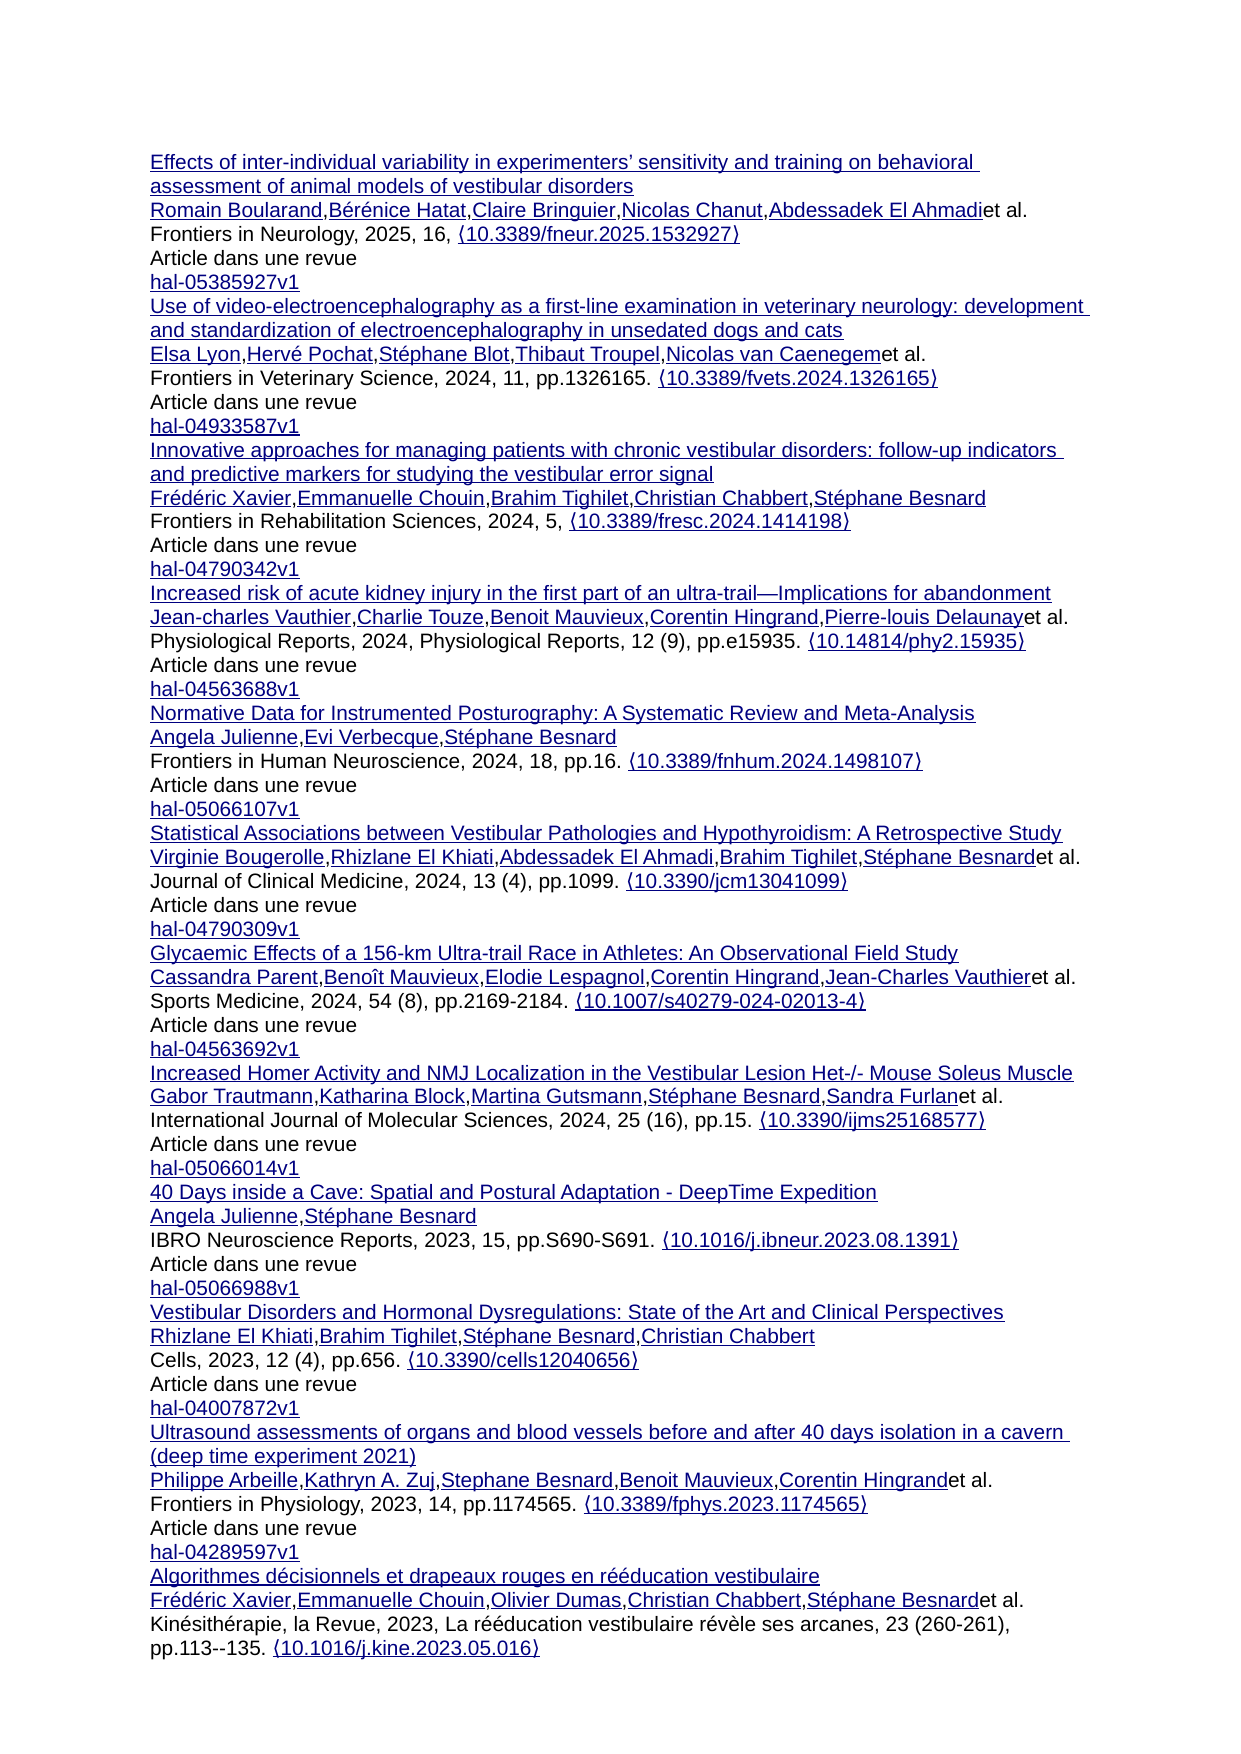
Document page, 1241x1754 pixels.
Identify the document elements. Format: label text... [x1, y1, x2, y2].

table_cell Statistical Associations between Vestibular Pathologies and Hypothyroidism: A Retrospective Study Virginie Bougerolle,Rhizlane El Khiati,Abdessadek El Ahmadi,Brahim Tighilet,Stéphane Besnardet al. Journal of Clinical Medicine, 2024, 13 (4), pp.1099. ⟨10.3390/jcm13041099⟩ Article dans une revue hal-04790309v1 [150, 821, 1090, 941]
table_cell Increased Homer Activity and NMJ Localization in the Vestibular Lesion Het-/- Mouse Soleus Muscle Gabor Trautmann,Katharina Block,Martina Gutsmann,Stéphane Besnard,Sandra Furlanet al. International Journal of Molecular Sciences, 2024, 25 (16), pp.15. ⟨10.3390/ijms25168577⟩ Article dans une revue hal-05066014v1 [150, 1060, 1090, 1180]
table_cell Ultrasound assessments of organs and blood vessels before and after 40 days isolation in a cavern (deep time experiment 2021) Philippe Arbeille,Kathryn A. Zuj,Stephane Besnard,Benoit Mauvieux,Corentin Hingrandet al. Frontiers in Physiology, 2023, 14, pp.1174565. ⟨10.3389/fphys.2023.1174565⟩ Article dans une revue hal-04289597v1 [150, 1420, 1090, 1563]
table_cell Innovative approaches for managing patients with chronic vestibular disorders: follow-up indicators and predictive markers for studying the vestibular error signal Frédéric Xavier,Emmanuelle Chouin,Brahim Tighilet,Christian Chabbert,Stéphane Besnard Frontiers in Rehabilitation Sciences, 2024, 5, ⟨10.3389/fresc.2024.1414198⟩ Article dans une revue hal-04790342v1 [150, 438, 1090, 581]
table_cell Increased risk of acute kidney injury in the first part of an ultra‐trail—Implications for abandonment Jean‐charles Vauthier,Charlie Touze,Benoit Mauvieux,Corentin Hingrand,Pierre‐louis Delaunayet al. Physiological Reports, 2024, Physiological Reports, 12 (9), pp.e15935. ⟨10.14814/phy2.15935⟩ Article dans une revue hal-04563688v1 [150, 581, 1090, 701]
table_cell Vestibular Disorders and Hormonal Dysregulations: State of the Art and Clinical Perspectives Rhizlane El Khiati,Brahim Tighilet,Stéphane Besnard,Christian Chabbert Cells, 2023, 12 (4), pp.656. ⟨10.3390/cells12040656⟩ Article dans une revue hal-04007872v1 [150, 1300, 1090, 1420]
table_cell Effects of inter-individual variability in experimenters’ sensitivity and training on behavioral assessment of animal models of vestibular disorders Romain Boularand,Bérénice Hatat,Claire Bringuier,Nicolas Chanut,Abdessadek El Ahmadiet al. Frontiers in Neurology, 2025, 16, ⟨10.3389/fneur.2025.1532927⟩ Article dans une revue hal-05385927v1 [150, 150, 1090, 294]
table_cell and standardization of electroencephalography in unsedated dogs and cats Elsa Lyon,Hervé Pochat,Stéphane Blot,Thibaut Troupel,Nicolas van Caenegemet al. Frontiers in Veterinary Science, 2024, 11, pp.1326165. ⟨10.3389/fvets.2024.1326165⟩ Article dans une revue hal-04933587v1 [150, 316, 1090, 437]
table_cell 40 Days inside a Cave: Spatial and Postural Adaptation - DeepTime Expedition Angela Julienne,Stéphane Besnard IBRO Neuroscience Reports, 2023, 15, pp.S690-S691. ⟨10.1016/j.ibneur.2023.08.1391⟩ Article dans une revue hal-05066988v1 [150, 1180, 1090, 1300]
table_cell Algorithmes décisionnels et drapeaux rouges en rééducation vestibulaire Frédéric Xavier,Emmanuelle Chouin,Olivier Dumas,Christian Chabbert,Stéphane Besnardet al. Kinésithérapie, la Revue, 2023, La rééducation vestibulaire révèle ses arcanes, 23 (260-261), pp.113--135. ⟨10.1016/j.kine.2023.05.016⟩ [150, 1564, 1090, 1659]
table_cell Normative Data for Instrumented Posturography: A Systematic Review and Meta-Analysis Angela Julienne,Evi Verbecque,Stéphane Besnard Frontiers in Human Neuroscience, 2024, 18, pp.16. ⟨10.3389/fnhum.2024.1498107⟩ Article dans une revue hal-05066107v1 [150, 701, 1090, 821]
table_cell Use of video-electroencephalography as a first-line examination in veterinary neurology: development [150, 294, 1090, 315]
table_cell Glycaemic Effects of a 156-km Ultra-trail Race in Athletes: An Observational Field Study Cassandra Parent,Benoît Mauvieux,Elodie Lespagnol,Corentin Hingrand,Jean-Charles Vauthieret al. Sports Medicine, 2024, 54 (8), pp.2169-2184. ⟨10.1007/s40279-024-02013-4⟩ Article dans une revue hal-04563692v1 [150, 941, 1090, 1060]
